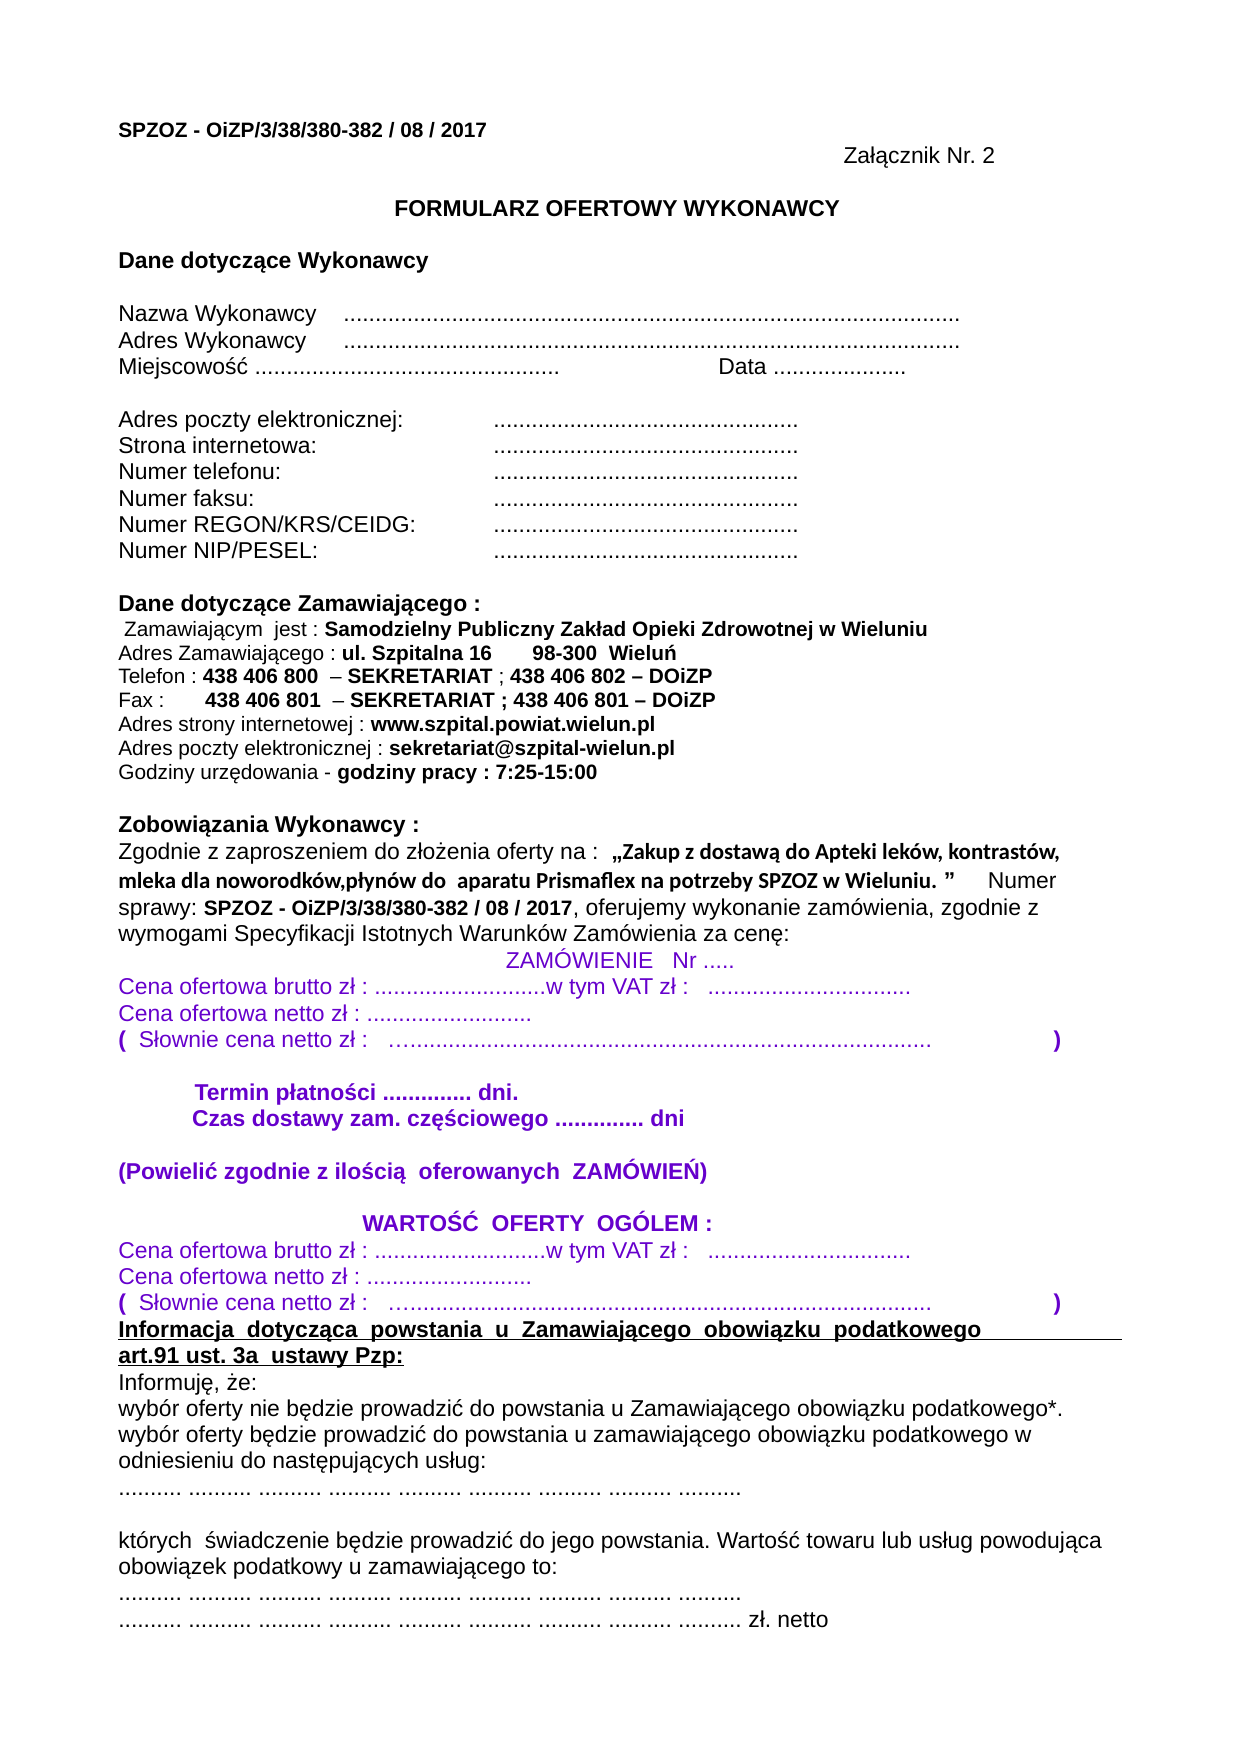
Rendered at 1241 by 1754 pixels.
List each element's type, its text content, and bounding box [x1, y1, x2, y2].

text Zgodnie z zaproszeniem do złożenia oferty na : „Zakup z dostawą do Apteki leków, kontrastów, mleka dla noworodków,płynów do aparatu Prismaflex na potrzeby SPZOZ w Wieluniu. ” Numer sprawy: SPZOZ - OiZP/3/38/380-382 / 08 / 2017, oferujemy wykonanie zamówienia, zgodnie z wymogami Specyfikacji Istotnych Warunków Zamówienia za cenę: [118, 837, 1122, 947]
text ( Słownie cena netto zł : ….................................................................................. ) [118, 1026, 1122, 1052]
text Dane dotyczące Wykonawcy [118, 247, 1122, 274]
text których świadczenie będzie prowadzić do jego powstania. Wartość towaru lub usług powodująca obowiązek podatkowy u zamawiającego to: [118, 1527, 1122, 1579]
text .......... .......... .......... .......... .......... .......... .......... .......... .......... [118, 1579, 1122, 1606]
text Cena ofertowa brutto zł : ...........................w tym VAT zł : ................................ [118, 973, 1122, 999]
text Numer faksu: ................................................ [118, 485, 1122, 511]
text Dane dotyczące Zamawiającego : [118, 590, 1122, 616]
text Fax : 438 406 801 – SEKRETARIAT ; 438 406 801 – DOiZP [118, 688, 1122, 712]
text .......... .......... .......... .......... .......... .......... .......... .......... .......... [118, 1474, 1122, 1500]
text Informuję, że: [118, 1368, 1122, 1395]
text Zamawiającym jest : Samodzielny Publiczny Zakład Opieki Zdrowotnej w Wieluniu [118, 616, 1122, 640]
text Adres Wykonawcy ................................................................................................. [118, 327, 1122, 353]
text Adres poczty elektronicznej : sekretariat@szpital-wielun.pl [118, 736, 1122, 760]
text wybór oferty nie będzie prowadzić do powstania u Zamawiającego obowiązku podatkowego*. [118, 1395, 1122, 1421]
text Adres strony internetowej : www.szpital.powiat.wielun.pl [118, 712, 1122, 736]
text Numer REGON/KRS/CEIDG: ................................................ [118, 511, 1122, 537]
text (Powielić zgodnie z ilością oferowanych ZAMÓWIEŃ) [118, 1158, 1122, 1184]
text art.91 ust. 3a ustawy Pzp: [118, 1340, 1122, 1368]
text Miejscowość ................................................ Data ..................... [118, 353, 1122, 379]
text Cena ofertowa brutto zł : ...........................w tym VAT zł : ................................ [118, 1237, 1122, 1263]
text ( Słownie cena netto zł : ….................................................................................. ) [118, 1289, 1122, 1316]
text wybór oferty będzie prowadzić do powstania u zamawiającego obowiązku podatkowego w odniesieniu do następujących usług: [118, 1421, 1122, 1474]
text Cena ofertowa netto zł : .......................... [118, 999, 1122, 1026]
text Nazwa Wykonawcy ................................................................................................. [118, 300, 1122, 327]
text WARTOŚĆ OFERTY OGÓLEM : [118, 1210, 1122, 1237]
text FORMULARZ OFERTOWY WYKONAWCY [118, 195, 1122, 221]
text Załącznik Nr. 2 [118, 142, 1122, 168]
text SPZOZ - OiZP/3/38/380-382 / 08 / 2017 [118, 118, 1122, 142]
text Numer NIP/PESEL: ................................................ [118, 537, 1122, 564]
text Termin płatności .............. dni. Czas dostawy zam. częściowego .............. dni [118, 1078, 1122, 1131]
text Informacja dotycząca powstania u Zamawiającego obowiązku podatkowego [118, 1316, 1122, 1339]
text Numer telefonu: ................................................ [118, 458, 1122, 485]
text Adres Zamawiającego : ul. Szpitalna 16 98-300 Wieluń [118, 640, 1122, 664]
text Telefon : 438 406 800 – SEKRETARIAT ; 438 406 802 – DOiZP [118, 664, 1122, 688]
text Godziny urzędowania - godziny pracy : 7:25-15:00 [118, 760, 1122, 784]
text .......... .......... .......... .......... .......... .......... .......... .......... .......... zł. netto [118, 1606, 1122, 1632]
text Zobowiązania Wykonawcy : [118, 811, 1122, 837]
text Cena ofertowa netto zł : .......................... [118, 1263, 1122, 1289]
text Adres poczty elektronicznej: ................................................ [118, 406, 1122, 432]
text ZAMÓWIENIE Nr ..... [118, 947, 1122, 973]
text Strona internetowa: ................................................ [118, 432, 1122, 458]
